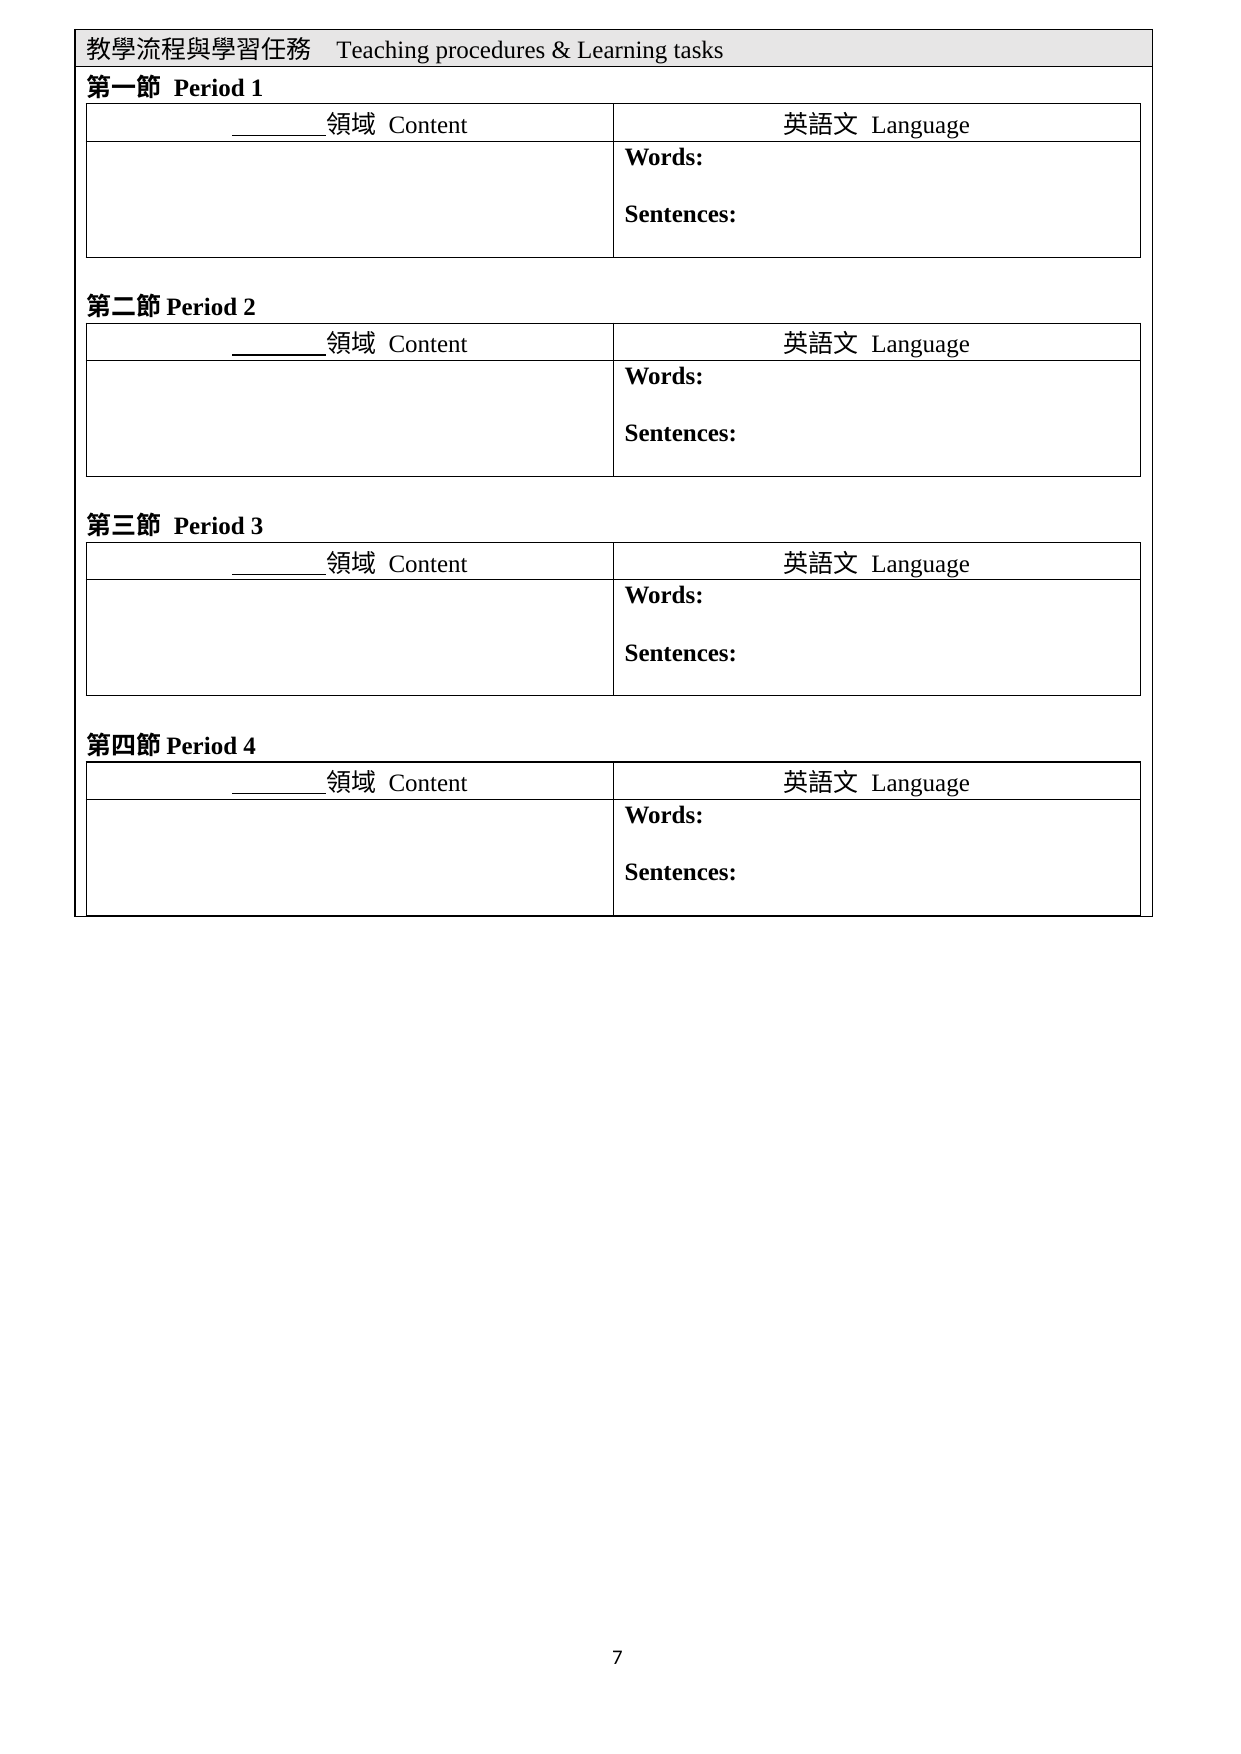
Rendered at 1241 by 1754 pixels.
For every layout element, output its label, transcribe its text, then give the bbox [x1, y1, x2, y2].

table_header 教學流程與學習任務 Teaching procedures & Learning tasks [76, 30, 1152, 66]
table_cell Words: Sentences: [614, 361, 1140, 476]
table_cell [87, 580, 613, 695]
table_header 英語文 Language [614, 763, 1140, 799]
table_header 領域 Content [87, 104, 613, 141]
table_cell Words: Sentences: [614, 142, 1140, 257]
table_header 英語文 Language [614, 543, 1140, 579]
table_header 領域 Content [87, 324, 613, 360]
table_header 英語文 Language [614, 324, 1140, 360]
table_header 領域 Content [87, 543, 613, 579]
table_cell [87, 361, 613, 476]
table_cell Words: Sentences: [614, 580, 1140, 695]
table_cell [87, 800, 613, 915]
table_cell 第一節 Period 1 第二節Period 2 第三節 Period 3 第四節Period 4 [76, 67, 1152, 916]
table_cell [87, 142, 613, 257]
table_header 領域 Content [87, 763, 613, 799]
table_header 英語文 Language [614, 104, 1140, 141]
table_cell Words: Sentences: [614, 800, 1140, 915]
